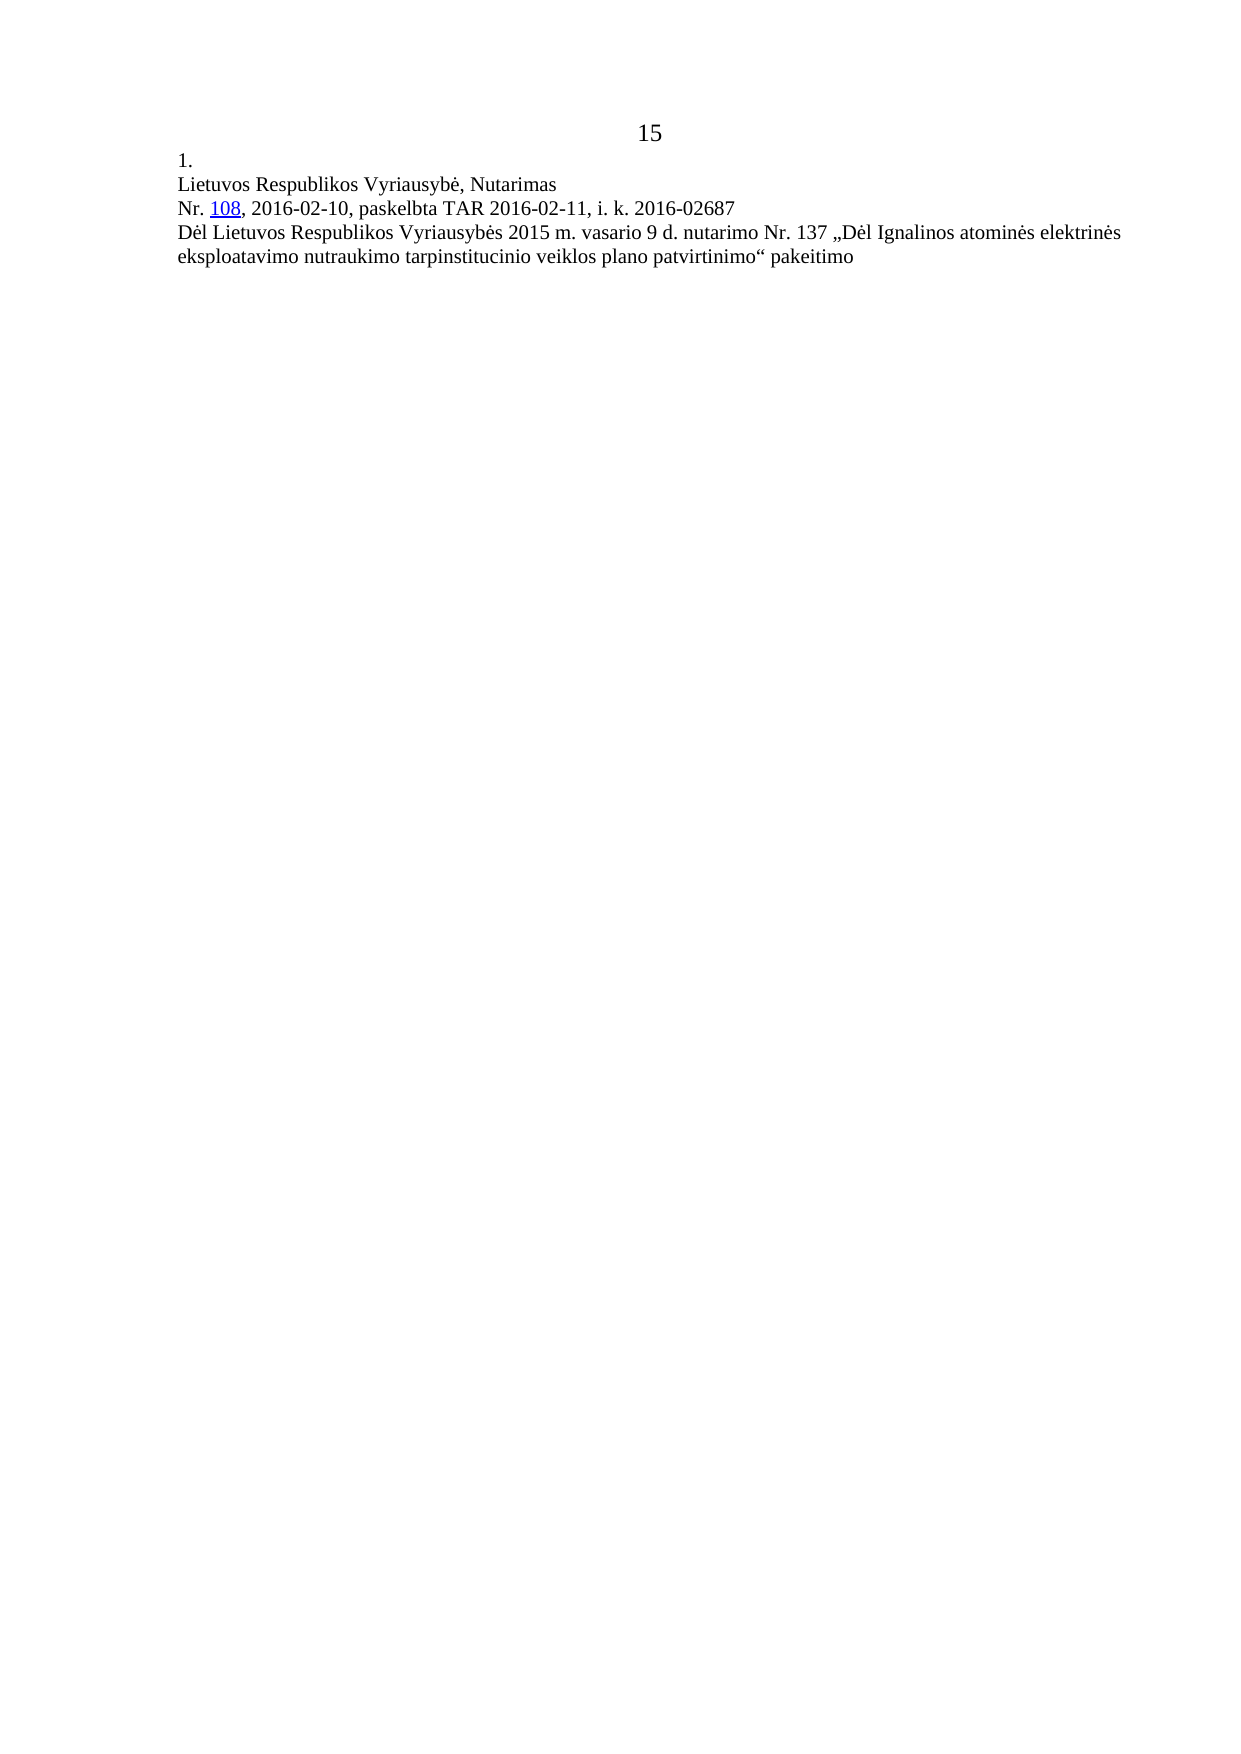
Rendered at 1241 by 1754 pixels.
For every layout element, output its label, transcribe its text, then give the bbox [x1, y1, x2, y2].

text Lietuvos Respublikos Vyriausybė, Nutarimas [177, 172, 1122, 196]
text Nr. 108, 2016-02-10, paskelbta TAR 2016-02-11, i. k. 2016-02687 [177, 196, 1122, 220]
text 1. [177, 148, 1122, 172]
text Dėl Lietuvos Respublikos Vyriausybės 2015 m. vasario 9 d. nutarimo Nr. 137 „Dėl Ignalinos atominės elektrinės eksploatavimo nutraukimo tarpinstitucinio veiklos plano patvirtinimo“ pakeitimo [177, 220, 1122, 268]
